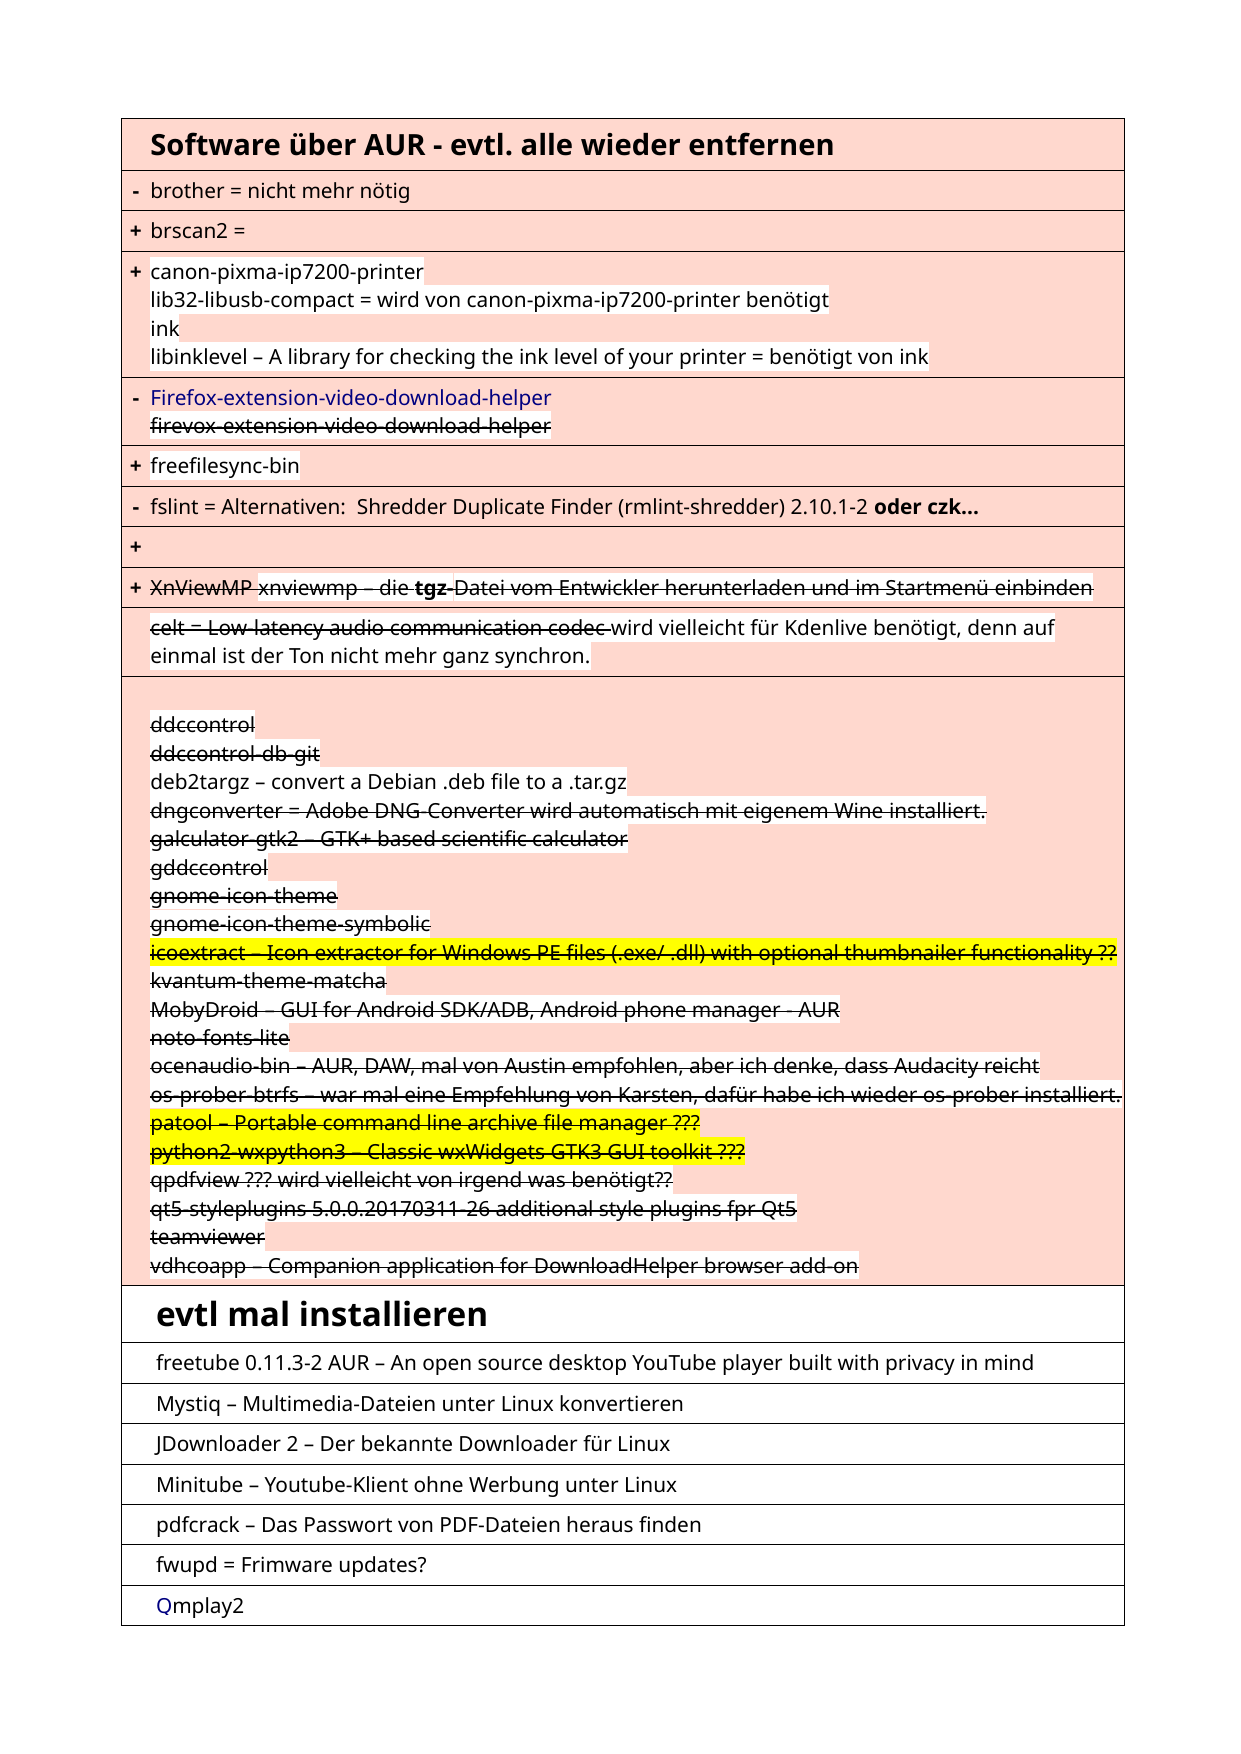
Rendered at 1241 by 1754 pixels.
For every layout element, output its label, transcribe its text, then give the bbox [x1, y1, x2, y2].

table_cell [122, 1465, 150, 1504]
table_cell fslint = Alternativen: Shredder Duplicate Finder (rmlint-shredder) 2.10.1-2 oder czk... [150, 487, 1124, 526]
table_cell + [122, 211, 150, 251]
table_cell [122, 1424, 150, 1463]
table_cell fwupd = Frimware updates? [150, 1545, 1124, 1585]
table_cell [122, 1286, 150, 1342]
table_cell [150, 527, 1124, 566]
table_cell Minitube – Youtube-Klient ohne Werbung unter Linux [150, 1465, 1124, 1504]
table_cell JDownloader 2 – Der bekannte Downloader für Linux [150, 1424, 1124, 1463]
table_cell + [122, 252, 150, 376]
table_cell canon-pixma-ip7200-printer lib32-libusb-compact = wird von canon-pixma-ip7200-printer benötigt ink libinklevel – A library for checking the ink level of your printer = benötigt von ink [150, 252, 1124, 376]
table_cell Qmplay2 [150, 1586, 1124, 1625]
table_cell celt = Low-latency audio communication codec wird vielleicht für Kdenlive benötigt, denn auf einmal ist der Ton nicht mehr ganz synchron. [150, 608, 1124, 676]
table_cell pdfcrack – Das Passwort von PDF-Dateien heraus finden [150, 1505, 1124, 1544]
table_cell XnViewMP xnviewmp – die tgz-Datei vom Entwickler herunterladen und im Startmenü einbinden [150, 568, 1124, 607]
table_cell - [122, 378, 150, 445]
table_cell + [122, 527, 150, 566]
table_cell Mystiq – Multimedia-Dateien unter Linux konvertieren [150, 1384, 1124, 1423]
table_cell [122, 1505, 150, 1544]
table_cell Firefox-extension-video-download-helper firevox-extension-video-download-helper [150, 378, 1124, 445]
table_cell [122, 1545, 150, 1585]
table_cell - [122, 171, 150, 210]
table_cell + [122, 446, 150, 486]
table_cell + [122, 568, 150, 607]
table_cell freefilesync-bin [150, 446, 1124, 486]
table_cell Software über AUR - evtl. alle wieder entfernen [150, 119, 1124, 170]
table_cell - [122, 487, 150, 526]
table_cell brother = nicht mehr nötig [150, 171, 1124, 210]
table_cell [122, 1384, 150, 1423]
table_cell [122, 119, 150, 170]
table_cell ddccontrol ddccontrol-db-git deb2targz – convert a Debian .deb file to a .tar.gz dngconverter = Adobe DNG-Converter wird automatisch mit eigenem Wine installiert. galculator-gtk2 – GTK+ based scientific calculator gddccontrol gnome-icon-theme gnome-icon-theme-symbolic icoextract – Icon extractor for Windows PE files (.exe/ .dll) with optional thumbnailer functionality ?? kvantum-theme-matcha MobyDroid – GUI for Android SDK/ADB, Android phone manager - AUR noto-fonts-lite ocenaudio-bin – AUR, DAW, mal von Austin empfohlen, aber ich denke, dass Audacity reicht os-prober-btrfs – war mal eine Empfehlung von Karsten, dafür habe ich wieder os-prober installiert. patool – Portable command line archive file manager ??? python2-wxpython3 – Classic wxWidgets GTK3 GUI toolkit ??? qpdfview ??? wird vielleicht von irgend was benötigt?? qt5-styleplugins 5.0.0.20170311-26 additional style plugins fpr Qt5 teamviewer vdhcoapp – Companion application for DownloadHelper browser add-on [150, 677, 1124, 1285]
table_cell [122, 608, 150, 676]
table_cell freetube 0.11.3-2 AUR – An open source desktop YouTube player built with privacy in mind [150, 1343, 1124, 1383]
table_cell [122, 1343, 150, 1383]
table_cell evtl mal installieren [150, 1286, 1124, 1342]
table_cell [122, 1586, 150, 1625]
table_cell [122, 677, 150, 1285]
table_cell brscan2 = [150, 211, 1124, 251]
